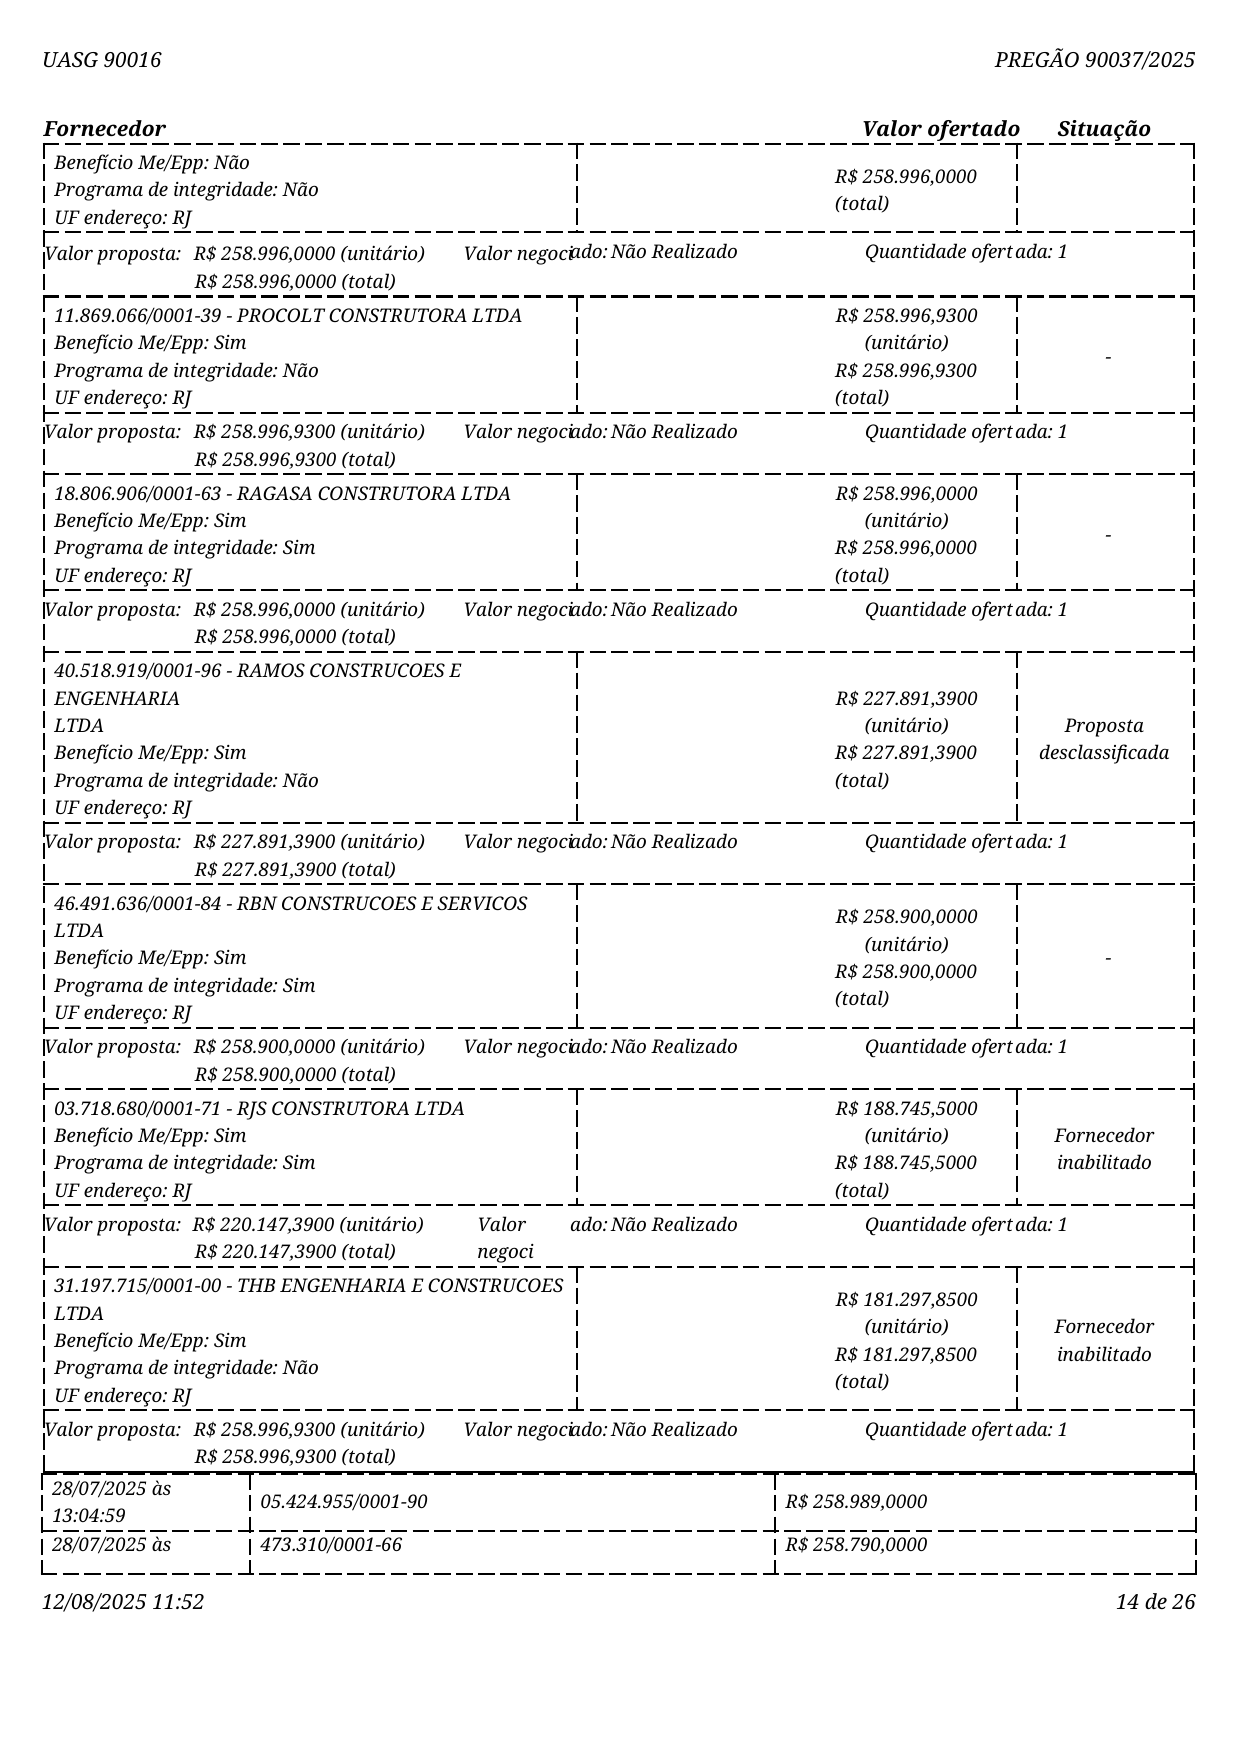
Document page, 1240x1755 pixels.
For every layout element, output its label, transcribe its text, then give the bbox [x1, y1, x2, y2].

table_cell Quantidade ofert [788, 589, 1017, 651]
table_cell Valor proposta: R$ 258.996,9300 (unitário) Valor negoci R$ 258.996,9300 (total) [44, 1409, 577, 1471]
table_cell 18.806.906/0001-63 - RAGASA CONSTRUTORA LTDA Benefício Me/Epp: Sim Programa de integridade: Sim UF endereço: RJ [44, 473, 577, 589]
table_cell Proposta desclassificada [1017, 651, 1194, 822]
table_cell R$ 258.996,9300 (unitário) R$ 258.996,9300 (total) [788, 295, 1017, 412]
table_cell R$ 181.297,8500 (unitário) R$ 181.297,8500 (total) [788, 1266, 1017, 1409]
table_cell R$ 258.996,0000 (unitário) R$ 258.996,0000 (total) [788, 473, 1017, 589]
table_cell ado: Não Realizado [577, 1409, 787, 1471]
table_cell ado: Não Realizado [577, 231, 809, 295]
table_cell ado: Não Realizado [577, 589, 787, 651]
table_cell Fornecedor inabilitado [1017, 1088, 1194, 1204]
table_cell ado: Não Realizado [577, 1204, 787, 1266]
table_cell Valor proposta: R$ 227.891,3900 (unitário) Valor negoci R$ 227.891,3900 (total) [44, 822, 577, 883]
table_cell - [1101, 143, 1194, 231]
table_cell ada: 1 [1017, 412, 1101, 473]
table_cell [577, 295, 787, 412]
table_cell ada: 1 [1017, 1027, 1101, 1088]
table_cell Valor proposta: R$ 258.996,0000 (unitário) Valor negoci R$ 258.996,0000 (total) [44, 589, 577, 651]
table_cell [1101, 1027, 1194, 1088]
table_cell - [1101, 295, 1194, 412]
table_header R$ 258.989,0000 [775, 1473, 1196, 1529]
table_cell Fornecedor inabilitado [1017, 1266, 1194, 1409]
table_cell Valor negoci [477, 1204, 577, 1266]
table_cell ado: Não Realizado [577, 1027, 787, 1088]
table_cell 31.197.715/0001-00 - THB ENGENHARIA E CONSTRUCOES LTDA Benefício Me/Epp: Sim Programa de integridade: Não UF endereço: RJ [44, 1266, 577, 1409]
table_cell 03.718.680/0001-71 - RJS CONSTRUTORA LTDA Benefício Me/Epp: Sim Programa de integridade: Sim UF endereço: RJ [44, 1088, 477, 1204]
table_cell [577, 651, 787, 822]
table_cell [577, 1088, 787, 1204]
table_cell ado: Não Realizado [577, 822, 787, 883]
table_header 05.424.955/0001-90 [250, 1473, 775, 1529]
table_cell Valor proposta: R$ 258.996,9300 (unitário) Valor negoci R$ 258.996,9300 (total) [44, 412, 577, 473]
table_cell Quantidade ofert [788, 822, 1017, 883]
table_cell Valor proposta: R$ 258.900,0000 (unitário) Valor negoci R$ 258.900,0000 (total) [44, 1027, 577, 1088]
table_cell Valor proposta: R$ 258.996,0000 (unitário) Valor negoci R$ 258.996,0000 (total) [44, 231, 577, 295]
table_cell 473.310/0001-66 [250, 1530, 775, 1573]
table_cell [577, 143, 809, 231]
table_cell Quantidade ofert [788, 1204, 1017, 1266]
table_cell [477, 1088, 577, 1204]
table_cell R$ 258.996,0000 (total) [809, 143, 1017, 231]
table_cell Quantidade ofert [788, 1027, 1017, 1088]
table_cell 40.518.919/0001-96 - RAMOS CONSTRUCOES E ENGENHARIA LTDA Benefício Me/Epp: Sim Programa de integridade: Não UF endereço: RJ [44, 651, 577, 822]
table_cell [577, 473, 787, 589]
table_cell ada: 1 [1017, 822, 1194, 883]
table_cell R$ 258.900,0000 (unitário) R$ 258.900,0000 (total) [788, 883, 1017, 1027]
table_cell R$ 227.891,3900 (unitário) R$ 227.891,3900 (total) [788, 651, 1017, 822]
table_cell ada: 1 [1017, 231, 1101, 295]
table_cell Quantidade ofert [788, 1409, 1017, 1471]
table_cell ada: 1 [1017, 1409, 1194, 1471]
table_cell [1017, 143, 1101, 231]
table_cell 46.491.636/0001-84 - RBN CONSTRUCOES E SERVICOS LTDA Benefício Me/Epp: Sim Programa de integridade: Sim UF endereço: RJ [44, 883, 577, 1027]
table_cell R$ 188.745,5000 (unitário) R$ 188.745,5000 (total) [788, 1088, 1017, 1204]
table_cell [577, 883, 787, 1027]
table_cell [1101, 231, 1194, 295]
table_cell - [1101, 883, 1194, 1027]
table_cell 28/07/2025 às [42, 1530, 250, 1573]
table_cell [1101, 412, 1194, 473]
table_cell [577, 1266, 787, 1409]
table_cell - [1101, 473, 1194, 589]
table_cell 11.869.066/0001-39 - PROCOLT CONSTRUTORA LTDA Benefício Me/Epp: Sim Programa de integridade: Não UF endereço: RJ [44, 295, 577, 412]
table_cell ada: 1 [1017, 1204, 1194, 1266]
table_cell [1017, 883, 1101, 1027]
table_cell Benefício Me/Epp: Não Programa de integridade: Não UF endereço: RJ [44, 143, 577, 231]
table_cell Quantidade ofert [809, 231, 1017, 295]
table_cell [1017, 295, 1101, 412]
table_header 28/07/2025 às 13:04:59 [42, 1473, 250, 1529]
table_cell [1017, 473, 1101, 589]
table_cell R$ 258.790,0000 [775, 1530, 1196, 1573]
table_cell Quantidade ofert [788, 412, 1017, 473]
table_cell ada: 1 [1017, 589, 1101, 651]
table_cell [1101, 589, 1194, 651]
table_cell ado: Não Realizado [577, 412, 787, 473]
table_cell Valor proposta: R$ 220.147,3900 (unitário) R$ 220.147,3900 (total) [44, 1204, 477, 1266]
